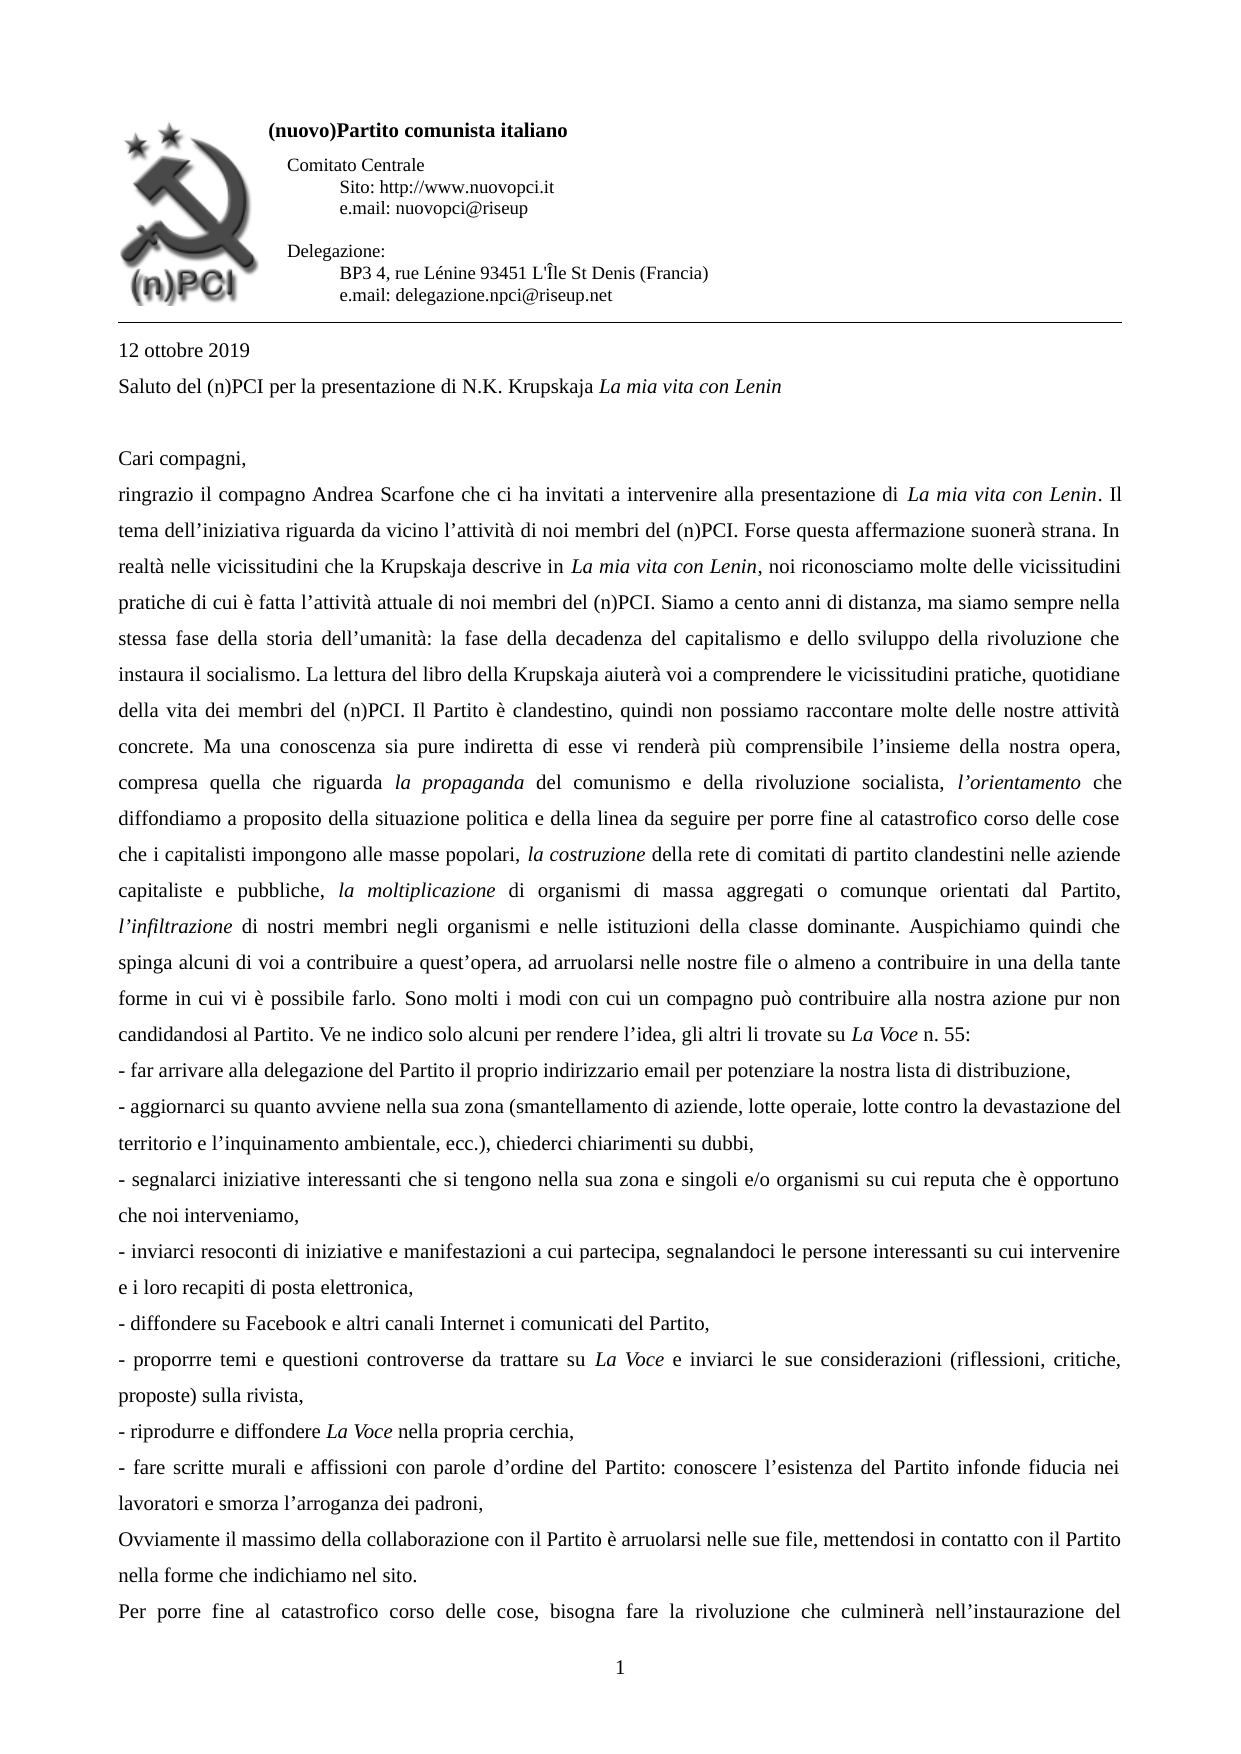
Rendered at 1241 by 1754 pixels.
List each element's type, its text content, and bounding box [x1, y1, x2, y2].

text e.mail: delegazione.npci@riseup.net [339, 283, 1122, 305]
text Saluto del (n)PCI per la presentazione di N.K. Krupskaja La mia vita con Lenin [118, 373, 1122, 398]
text Cari compagni, [118, 446, 1122, 470]
text (nuovo)Partito comunista italiano [268, 118, 1122, 142]
text - inviarci resoconti di iniziative e manifestazioni a cui partecipa, segnalandoci le persone interessanti su cui intervenire e i loro recapiti di posta elettronica, [118, 1238, 1122, 1299]
text Delegazione: [287, 240, 1122, 262]
text Ovviamente il massimo della collaborazione con il Partito è arruolarsi nelle sue file, mettendosi in contatto con il Partito nella forme che indichiamo nel sito. [118, 1527, 1122, 1587]
text Per porre fine al catastrofico corso delle cose, bisogna fare la rivoluzione che culminerà nell’instaurazione del [118, 1599, 1122, 1623]
text - aggiornarci su quanto avviene nella sua zona (smantellamento di aziende, lotte operaie, lotte contro la devastazione del territorio e l’inquinamento ambientale, ecc.), chiederci chiarimenti su dubbi, [118, 1094, 1122, 1154]
text BP3 4, rue Lénine 93451 L'Île St Denis (Francia) [339, 262, 1122, 283]
text e.mail: nuovopci@riseup [339, 197, 1122, 219]
text ringrazio il compagno Andrea Scarfone che ci ha invitati a intervenire alla presentazione di La mia vita con Lenin. Il tema dell’iniziativa riguarda da vicino l’attività di noi membri del (n)PCI. Forse questa affermazione suonerà strana. In realtà nelle vicissitudini che la Krupskaja descrive in La mia vita con Lenin, noi riconosciamo molte delle vicissitudini pratiche di cui è fatta l’attività attuale di noi membri del (n)PCI. Siamo a cento anni di distanza, ma siamo sempre nella stessa fase della storia dell’umanità: la fase della decadenza del capitalismo e dello sviluppo della rivoluzione che instaura il socialismo. La lettura del libro della Krupskaja aiuterà voi a comprendere le vicissitudini pratiche, quotidiane della vita dei membri del (n)PCI. Il Partito è clandestino, quindi non possiamo raccontare molte delle nostre attività concrete. Ma una conoscenza sia pure indiretta di esse vi renderà più comprensibile l’insieme della nostra opera, compresa quella che riguarda la propaganda del comunismo e della rivoluzione socialista, l’orientamento che diffondiamo a proposito della situazione politica e della linea da seguire per porre fine al catastrofico corso delle cose che i capitalisti impongono alle masse popolari, la costruzione della rete di comitati di partito clandestini nelle aziende capitaliste e pubbliche, la moltiplicazione di organismi di massa aggregati o comunque orientati dal Partito, l’infiltrazione di nostri membri negli organismi e nelle istituzioni della classe dominante. Auspichiamo quindi che spinga alcuni di voi a contribuire a quest’opera, ad arruolarsi nelle nostre file o almeno a contribuire in una della tante forme in cui vi è possibile farlo. Sono molti i modi con cui un compagno può contribuire alla nostra azione pur non candidandosi al Partito. Ve ne indico solo alcuni per rendere l’idea, gli altri li trovate su La Voce n. 55: [118, 482, 1122, 1046]
picture [118, 118, 259, 306]
text - fare scritte murali e affissioni con parole d’ordine del Partito: conoscere l’esistenza del Partito infonde fiducia nei lavoratori e smorza l’arroganza dei padroni, [118, 1455, 1122, 1515]
text - far arrivare alla delegazione del Partito il proprio indirizzario email per potenziare la nostra lista di distribuzione, [118, 1058, 1122, 1082]
text Comitato Centrale [287, 154, 1122, 176]
text - segnalarci iniziative interessanti che si tengono nella sua zona e singoli e/o organismi su cui reputa che è opportuno che noi interveniamo, [118, 1166, 1122, 1227]
text - proporrre temi e questioni controverse da trattare su La Voce e inviarci le sue considerazioni (riflessioni, critiche, proposte) sulla rivista, [118, 1347, 1122, 1407]
text Sito: http://www.nuovopci.it [339, 176, 1122, 197]
text - riprodurre e diffondere La Voce nella propria cerchia, [118, 1419, 1122, 1443]
text - diffondere su Facebook e altri canali Internet i comunicati del Partito, [118, 1311, 1122, 1335]
text 12 ottobre 2019 [118, 337, 1122, 362]
